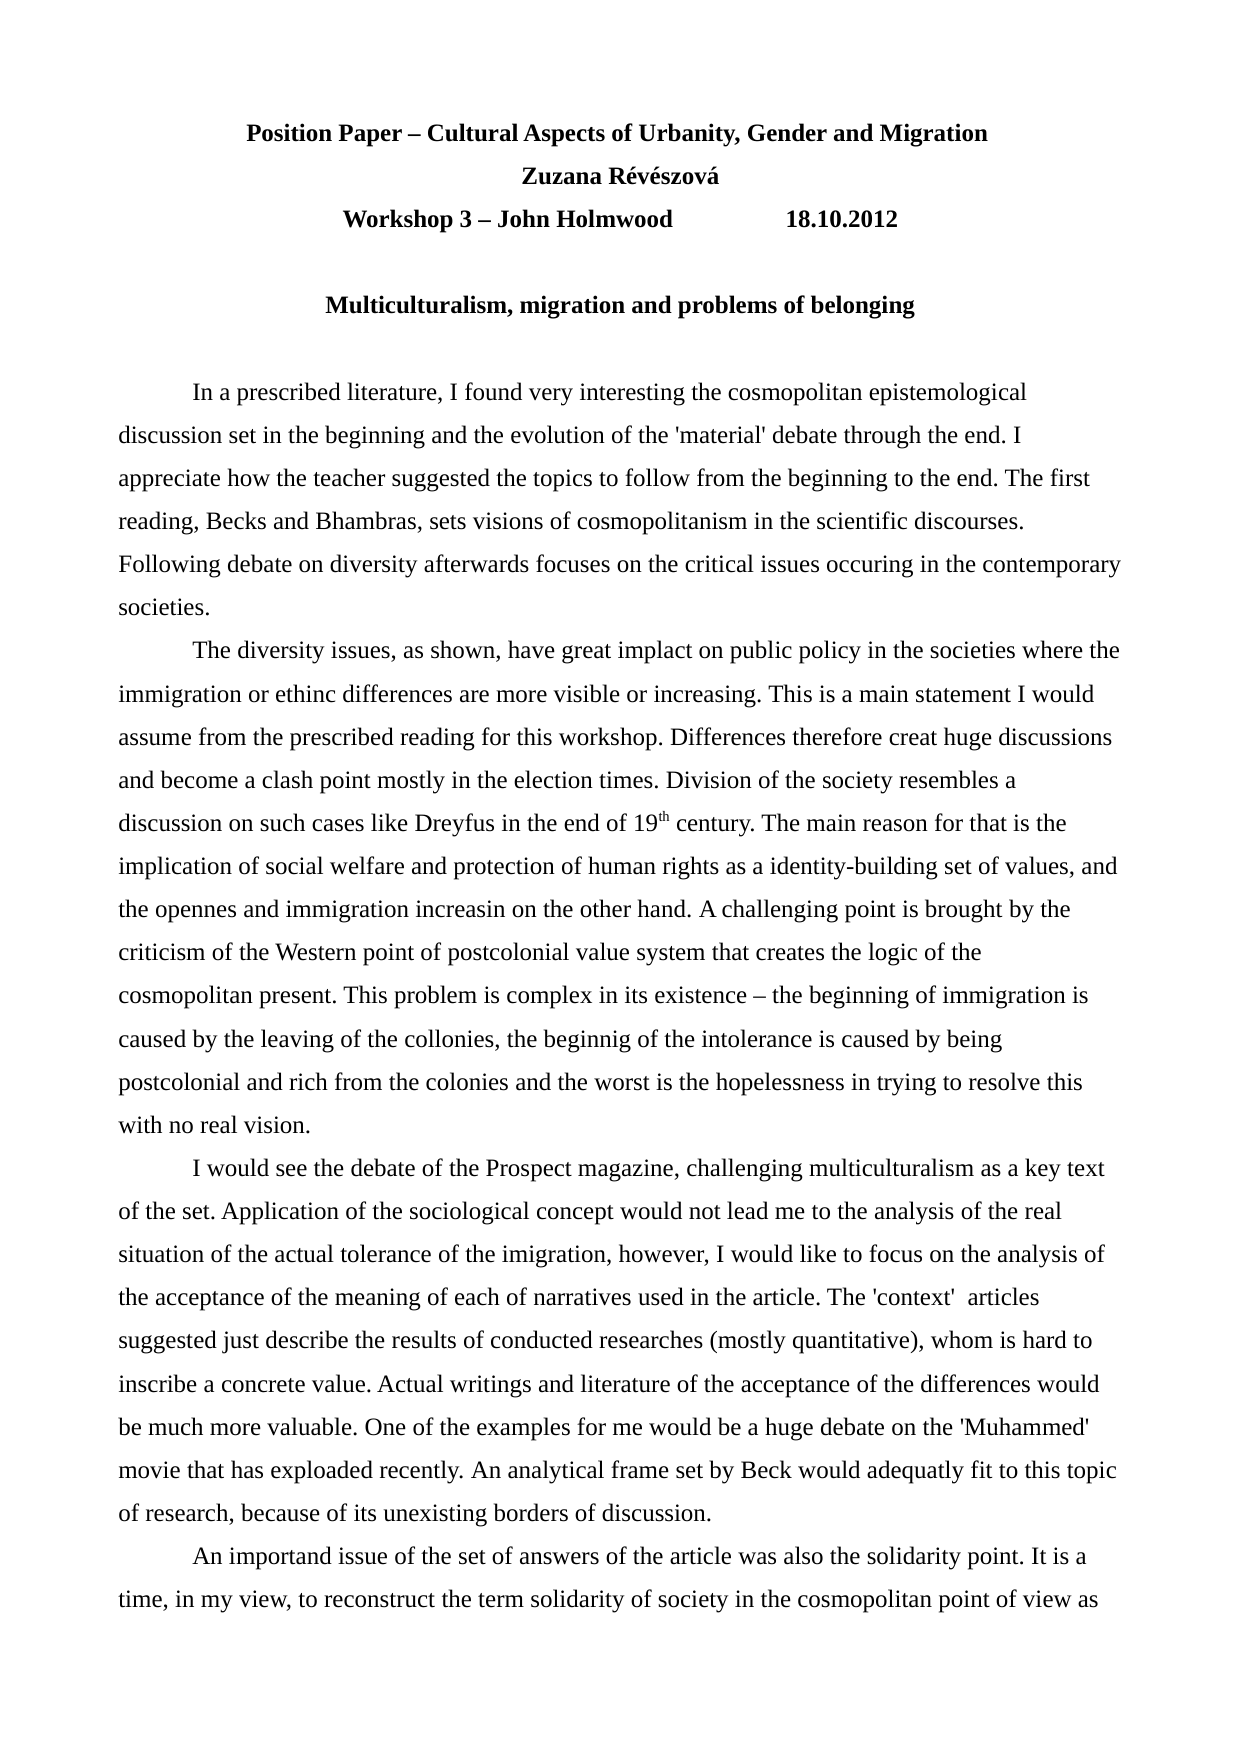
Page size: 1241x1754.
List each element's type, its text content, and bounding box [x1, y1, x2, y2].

text The diversity issues, as shown, have great implact on public policy in the societies where the immigration or ethinc differences are more visible or increasing. This is a main statement I would assume from the prescribed reading for this workshop. Differences therefore creat huge discussions and become a clash point mostly in the election times. Division of the society resembles a discussion on such cases like Dreyfus in the end of 19th century. The main reason for that is the implication of social welfare and protection of human rights as a identity-building set of values, and the opennes and immigration increasin on the other hand. A challenging point is brought by the criticism of the Western point of postcolonial value system that creates the logic of the cosmopolitan present. This problem is complex in its existence – the beginning of immigration is caused by the leaving of the collonies, the beginnig of the intolerance is caused by being postcolonial and rich from the colonies and the worst is the hopelessness in trying to resolve this with no real vision. [118, 636, 1122, 1139]
text Position Paper – Cultural Aspects of Urbanity, Gender and Migration [118, 118, 1122, 147]
text I would see the debate of the Prospect magazine, challenging multiculturalism as a key text of the set. Application of the sociological concept would not lead me to the analysis of the real situation of the actual tolerance of the imigration, however, I would like to focus on the analysis of the acceptance of the meaning of each of narratives used in the article. The 'context' articles suggested just describe the results of conducted researches (mostly quantitative), whom is hard to inscribe a concrete value. Actual writings and literature of the acceptance of the differences would be much more valuable. One of the examples for me would be a huge debate on the 'Muhammed' movie that has exploaded recently. An analytical frame set by Beck would adequatly fit to this topic of research, because of its unexisting borders of discussion. [118, 1153, 1122, 1527]
text Multiculturalism, migration and problems of belonging [118, 291, 1122, 319]
text An importand issue of the set of answers of the article was also the solidarity point. It is a time, in my view, to reconstruct the term solidarity of society in the cosmopolitan point of view as [118, 1541, 1122, 1613]
text Zuzana Révészová [118, 161, 1122, 190]
text Workshop 3 – John Holmwood 18.10.2012 [118, 204, 1122, 233]
text In a prescribed literature, I found very interesting the cosmopolitan epistemological discussion set in the beginning and the evolution of the 'material' debate through the end. I appreciate how the teacher suggested the topics to follow from the beginning to the end. The first reading, Becks and Bhambras, sets visions of cosmopolitanism in the scientific discourses. Following debate on diversity afterwards focuses on the critical issues occuring in the contemporary societies. [118, 377, 1122, 621]
